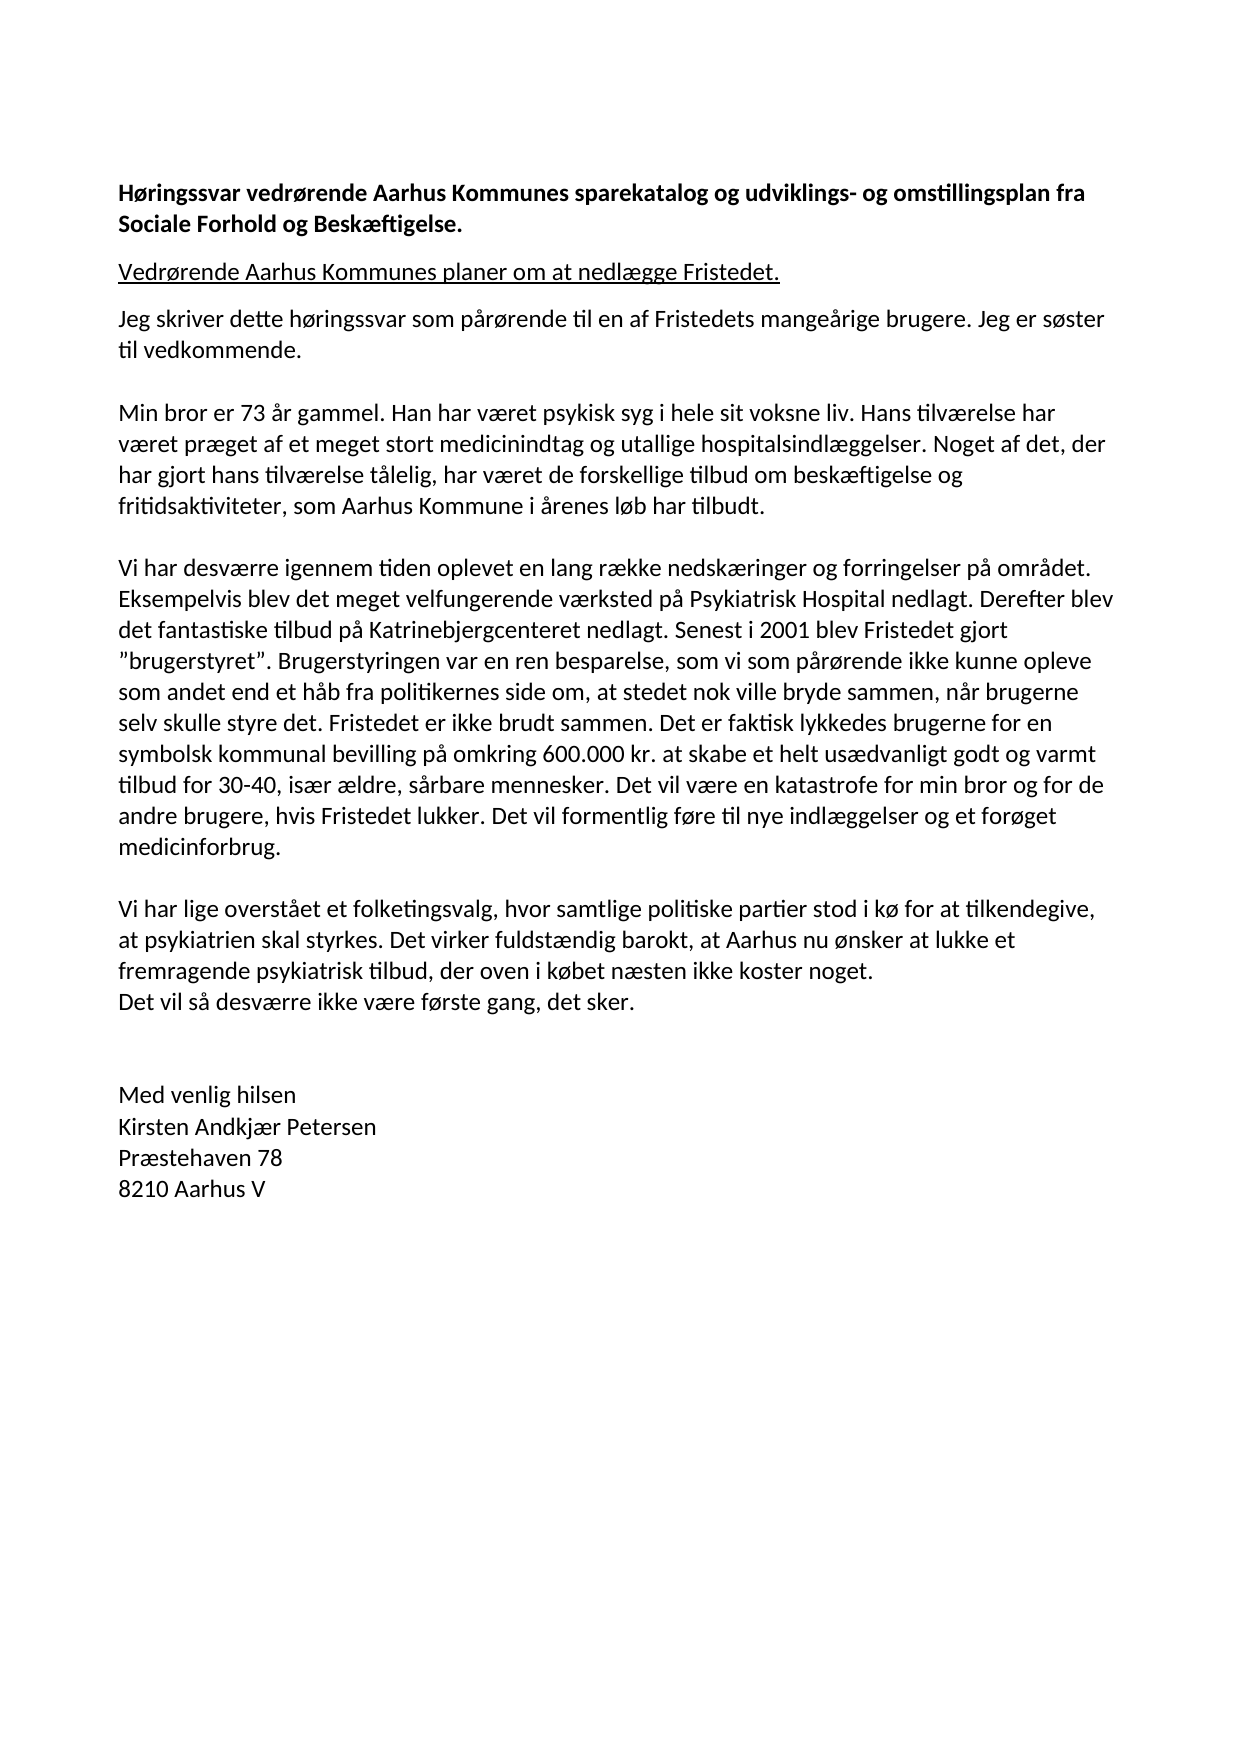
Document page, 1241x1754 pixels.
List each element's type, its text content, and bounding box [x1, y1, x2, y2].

text Jeg skriver dette høringssvar som pårørende til en af Fristedets mangeårige brugere. Jeg er søster til vedkommende. [118, 304, 1122, 365]
text Vedrørende Aarhus Kommunes planer om at nedlægge Fristedet. [118, 256, 1122, 286]
text Kirsten Andkjær Petersen [118, 1111, 1122, 1141]
text Det vil så desværre ikke være første gang, det sker. [118, 987, 1122, 1017]
text Vi har lige overstået et folketingsvalg, hvor samtlige politiske partier stod i kø for at tilkendegive, at psykiatrien skal styrkes. Det virker fuldstændig barokt, at Aarhus nu ønsker at lukke et fremragende psykiatrisk tilbud, der oven i købet næsten ikke koster noget. [118, 893, 1122, 986]
text Med venlig hilsen [118, 1080, 1122, 1110]
text Min bror er 73 år gammel. Han har været psykisk syg i hele sit voksne liv. Hans tilværelse har været præget af et meget stort medicinindtag og utallige hospitalsindlæggelser. Noget af det, der har gjort hans tilværelse tålelig, har været de forskellige tilbud om beskæftigelse og fritidsaktiviteter, som Aarhus Kommune i årenes løb har tilbudt. [118, 397, 1122, 520]
text Vi har desværre igennem tiden oplevet en lang række nedskæringer og forringelser på området. Eksempelvis blev det meget velfungerende værksted på Psykiatrisk Hospital nedlagt. Derefter blev det fantastiske tilbud på Katrinebjergcenteret nedlagt. Senest i 2001 blev Fristedet gjort ”brugerstyret”. Brugerstyringen var en ren besparelse, som vi som pårørende ikke kunne opleve som andet end et håb fra politikernes side om, at stedet nok ville bryde sammen, når brugerne selv skulle styre det. Fristedet er ikke brudt sammen. Det er faktisk lykkedes brugerne for en symbolsk kommunal bevilling på omkring 600.000 kr. at skabe et helt usædvanligt godt og varmt tilbud for 30-40, især ældre, sårbare mennesker. Det vil være en katastrofe for min bror og for de andre brugere, hvis Fristedet lukker. Det vil formentlig føre til nye indlæggelser og et forøget medicinforbrug. [118, 552, 1122, 862]
text 8210 Aarhus V [118, 1173, 1122, 1203]
text Høringssvar vedrørende Aarhus Kommunes sparekatalog og udviklings- og omstillingsplan fra Sociale Forhold og Beskæftigelse. [118, 177, 1122, 239]
text Præstehaven 78 [118, 1142, 1122, 1172]
